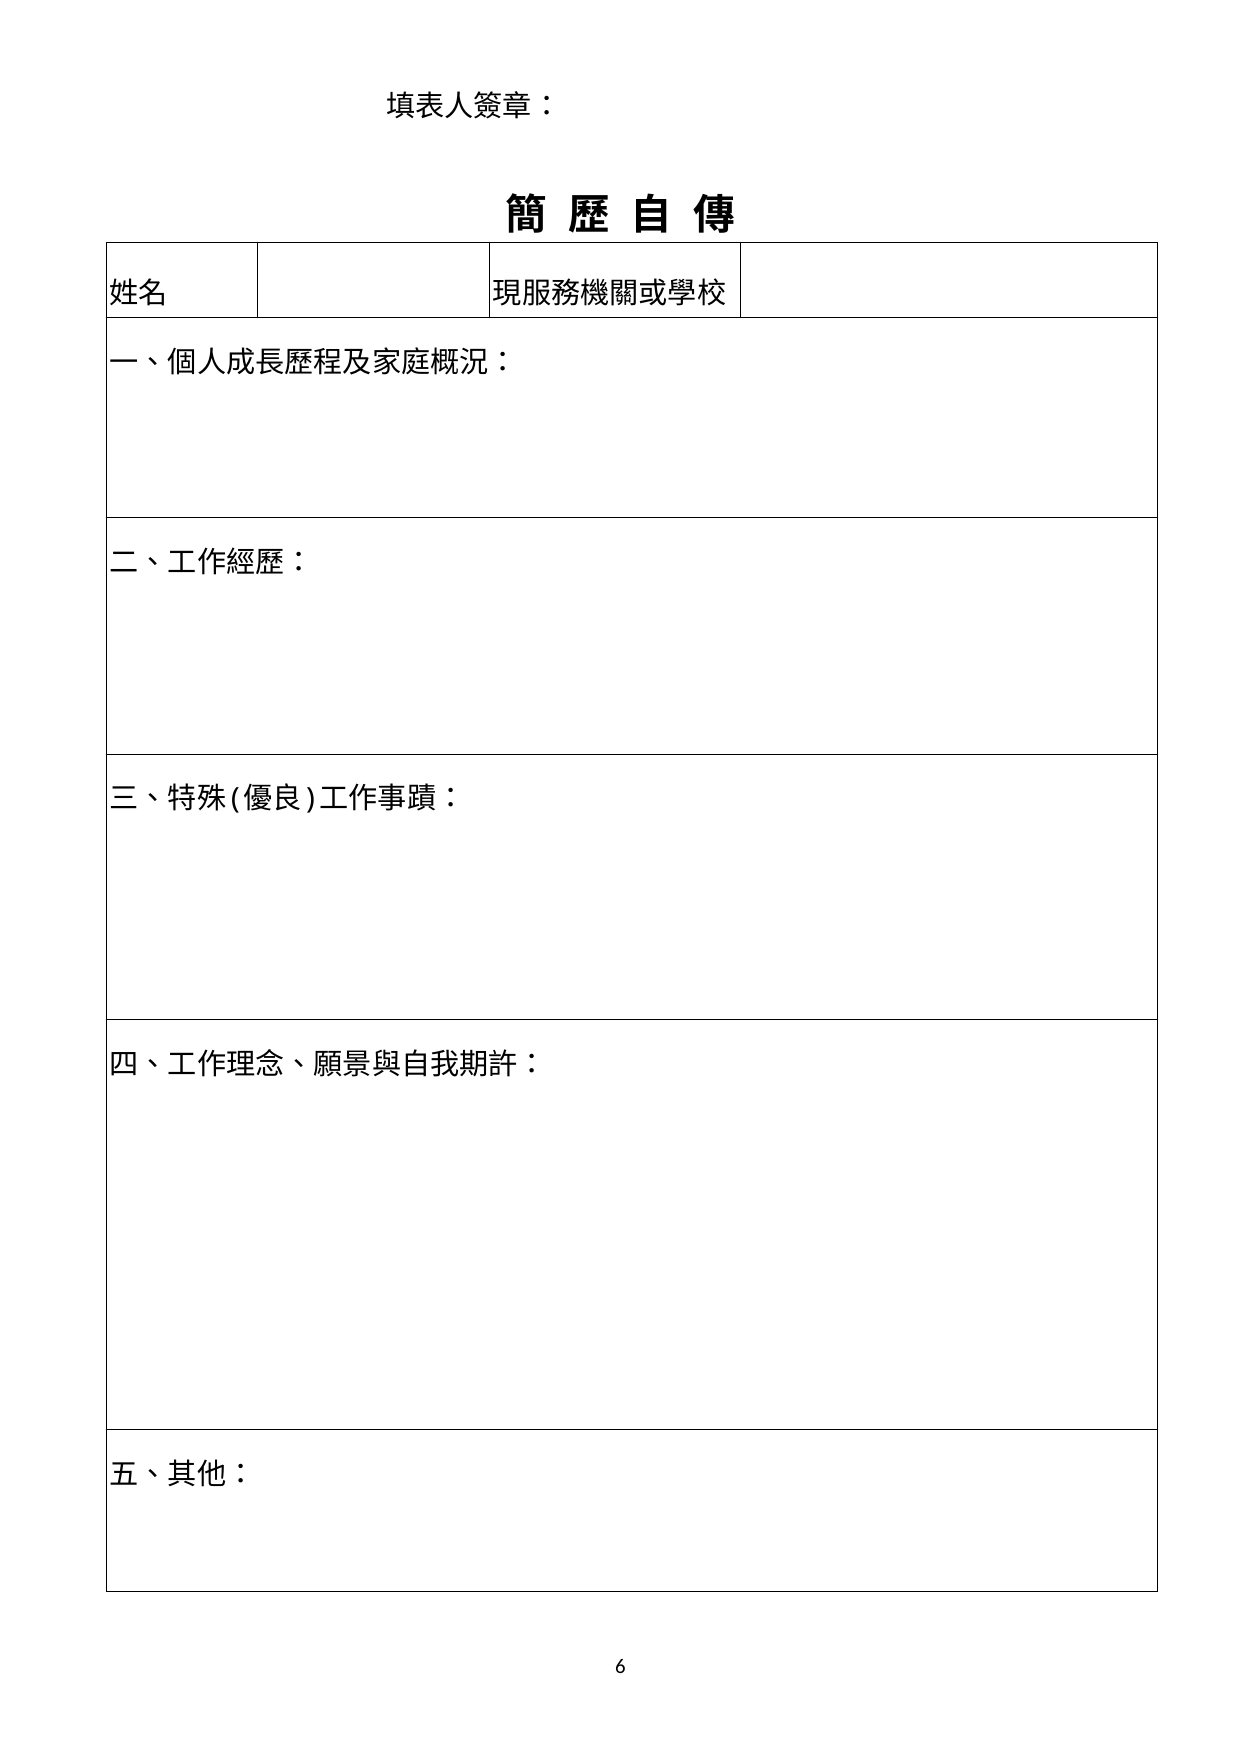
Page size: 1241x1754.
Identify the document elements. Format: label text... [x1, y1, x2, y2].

table_header [741, 243, 1157, 317]
table_header 姓名 [107, 243, 257, 317]
table_cell 二、工作經歷： [107, 518, 1157, 754]
text 簡 歷 自 傳 [106, 181, 1134, 242]
table_cell 五、其他： [107, 1430, 1157, 1591]
table_cell 一、個人成長歷程及家庭概況： [107, 318, 1157, 517]
table_header 現服務機關或學校 [490, 243, 740, 317]
table_cell 四、工作理念、願景與自我期許： [107, 1020, 1157, 1429]
text 填表人簽章： [106, 83, 911, 125]
table_header [258, 243, 489, 317]
table_cell 三、特殊(優良)工作事蹟： [107, 755, 1157, 1019]
